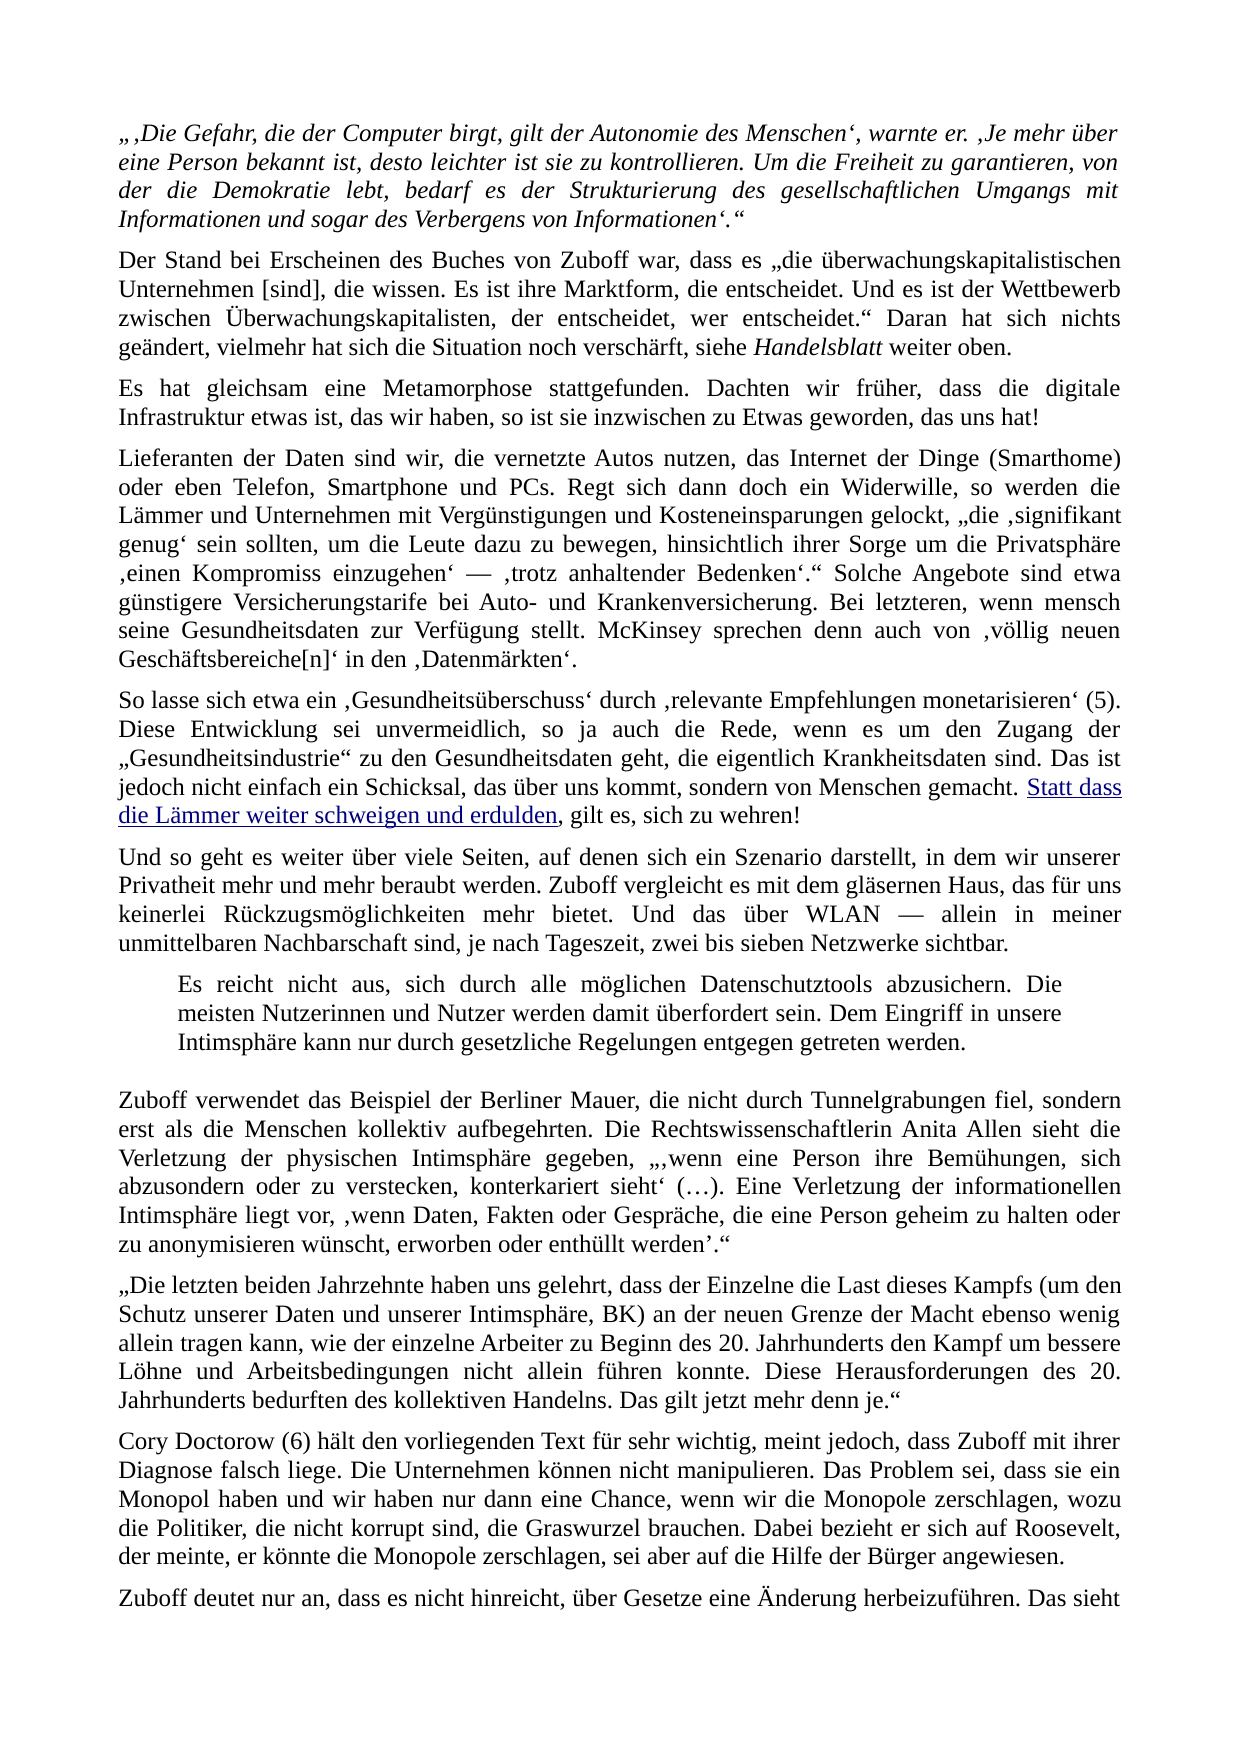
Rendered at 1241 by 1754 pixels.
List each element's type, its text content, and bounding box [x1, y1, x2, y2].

text Zuboff verwendet das Beispiel der Berliner Mauer, die nicht durch Tunnelgrabungen fiel, sondern erst als die Menschen kollektiv aufbegehrten. Die Rechtswissenschaftlerin Anita Allen sieht die Verletzung der physischen Intimsphäre gegeben, „‚wenn eine Person ihre Bemühungen, sich abzusondern oder zu verstecken, konterkariert sieht‘ (…). Eine Verletzung der informationellen Intimsphäre liegt vor, ‚wenn Daten, Fakten oder Gespräche, die eine Person geheim zu halten oder zu anonymisieren wünscht, erworben oder enthüllt werden’.“ [118, 1085, 1122, 1258]
text „‚Die Gefahr, die der Computer birgt, gilt der Autonomie des Menschen‘, warnte er. ‚Je mehr über eine Person bekannt ist, desto leichter ist sie zu kontrollieren. Um die Freiheit zu garantieren, von der die Demokratie lebt, bedarf es der Strukturierung des gesellschaftlichen Umgangs mit Informationen und sogar des Verbergens von Informationen‘.“ [118, 118, 1122, 233]
text „Die letzten beiden Jahrzehnte haben uns gelehrt, dass der Einzelne die Last dieses Kampfs (um den Schutz unserer Daten und unserer Intimsphäre, BK) an der neuen Grenze der Macht ebenso wenig allein tragen kann, wie der einzelne Arbeiter zu Beginn des 20. Jahrhunderts den Kampf um bessere Löhne und Arbeitsbedingungen nicht allein führen konnte. Diese Herausforderungen des 20. Jahrhunderts bedurften des kollektiven Handelns. Das gilt jetzt mehr denn je.“ [118, 1270, 1122, 1414]
text Der Stand bei Erscheinen des Buches von Zuboff war, dass es „die überwachungskapitalistischen Unternehmen [sind], die wissen. Es ist ihre Marktform, die entscheidet. Und es ist der Wettbewerb zwischen Überwachungskapitalisten, der entscheidet, wer entscheidet.“ Daran hat sich nichts geändert, vielmehr hat sich die Situation noch verschärft, siehe Handelsblatt weiter oben. [118, 246, 1122, 361]
text Zuboff deutet nur an, dass es nicht hinreicht, über Gesetze eine Änderung herbeizuführen. Das sieht [118, 1583, 1122, 1611]
text Es reicht nicht aus, sich durch alle möglichen Datenschutztools abzusichern. Die meisten Nutzerinnen und Nutzer werden damit überfordert sein. Dem Eingriff in unsere Intimsphäre kann nur durch gesetzliche Regelungen entgegen getreten werden. [177, 969, 1063, 1056]
text Es hat gleichsam eine Metamorphose stattgefunden. Dachten wir früher, dass die digitale Infrastruktur etwas ist, das wir haben, so ist sie inzwischen zu Etwas geworden, das uns hat! [118, 373, 1122, 431]
text Lieferanten der Daten sind wir, die vernetzte Autos nutzen, das Internet der Dinge (Smarthome) oder eben Telefon, Smartphone und PCs. Regt sich dann doch ein Widerwille, so werden die Lämmer und Unternehmen mit Vergünstigungen und Kosteneinsparungen gelockt, „die ‚signifikant genug‘ sein sollten, um die Leute dazu zu bewegen, hinsichtlich ihrer Sorge um die Privatsphäre ‚einen Kompromiss einzugehen‘ — ‚trotz anhaltender Bedenken‘.“ Solche Angebote sind etwa günstigere Versicherungstarife bei Auto- und Krankenversicherung. Bei letzteren, wenn mensch seine Gesundheitsdaten zur Verfügung stellt. McKinsey sprechen denn auch von ‚völlig neuen Geschäftsbereiche[n]‘ in den ‚Datenmärkten‘. [118, 443, 1122, 673]
text Cory Doctorow (6) hält den vorliegenden Text für sehr wichtig, meint jedoch, dass Zuboff mit ihrer Diagnose falsch liege. Die Unternehmen können nicht manipulieren. Das Problem sei, dass sie ein Monopol haben und wir haben nur dann eine Chance, wenn wir die Monopole zerschlagen, wozu die Politiker, die nicht korrupt sind, die Graswurzel brauchen. Dabei bezieht er sich auf Roosevelt, der meinte, er könnte die Monopole zerschlagen, sei aber auf die Hilfe der Bürger angewiesen. [118, 1426, 1122, 1570]
text Und so geht es weiter über viele Seiten, auf denen sich ein Szenario darstellt, in dem wir unserer Privatheit mehr und mehr beraubt werden. Zuboff vergleicht es mit dem gläsernen Haus, das für uns keinerlei Rückzugsmöglichkeiten mehr bietet. Und das über WLAN — allein in meiner unmittelbaren Nachbarschaft sind, je nach Tageszeit, zwei bis sieben Netzwerke sichtbar. [118, 842, 1122, 957]
text So lasse sich etwa ein ‚Gesundheitsüberschuss‘ durch ‚relevante Empfehlungen monetarisieren‘ (5). Diese Entwicklung sei unvermeidlich, so ja auch die Rede, wenn es um den Zugang der „Gesundheitsindustrie“ zu den Gesundheitsdaten geht, die eigentlich Krankheitsdaten sind. Das ist jedoch nicht einfach ein Schicksal, das über uns kommt, sondern von Menschen gemacht. Statt dass die Lämmer weiter schweigen und erdulden, gilt es, sich zu wehren! [118, 686, 1122, 829]
